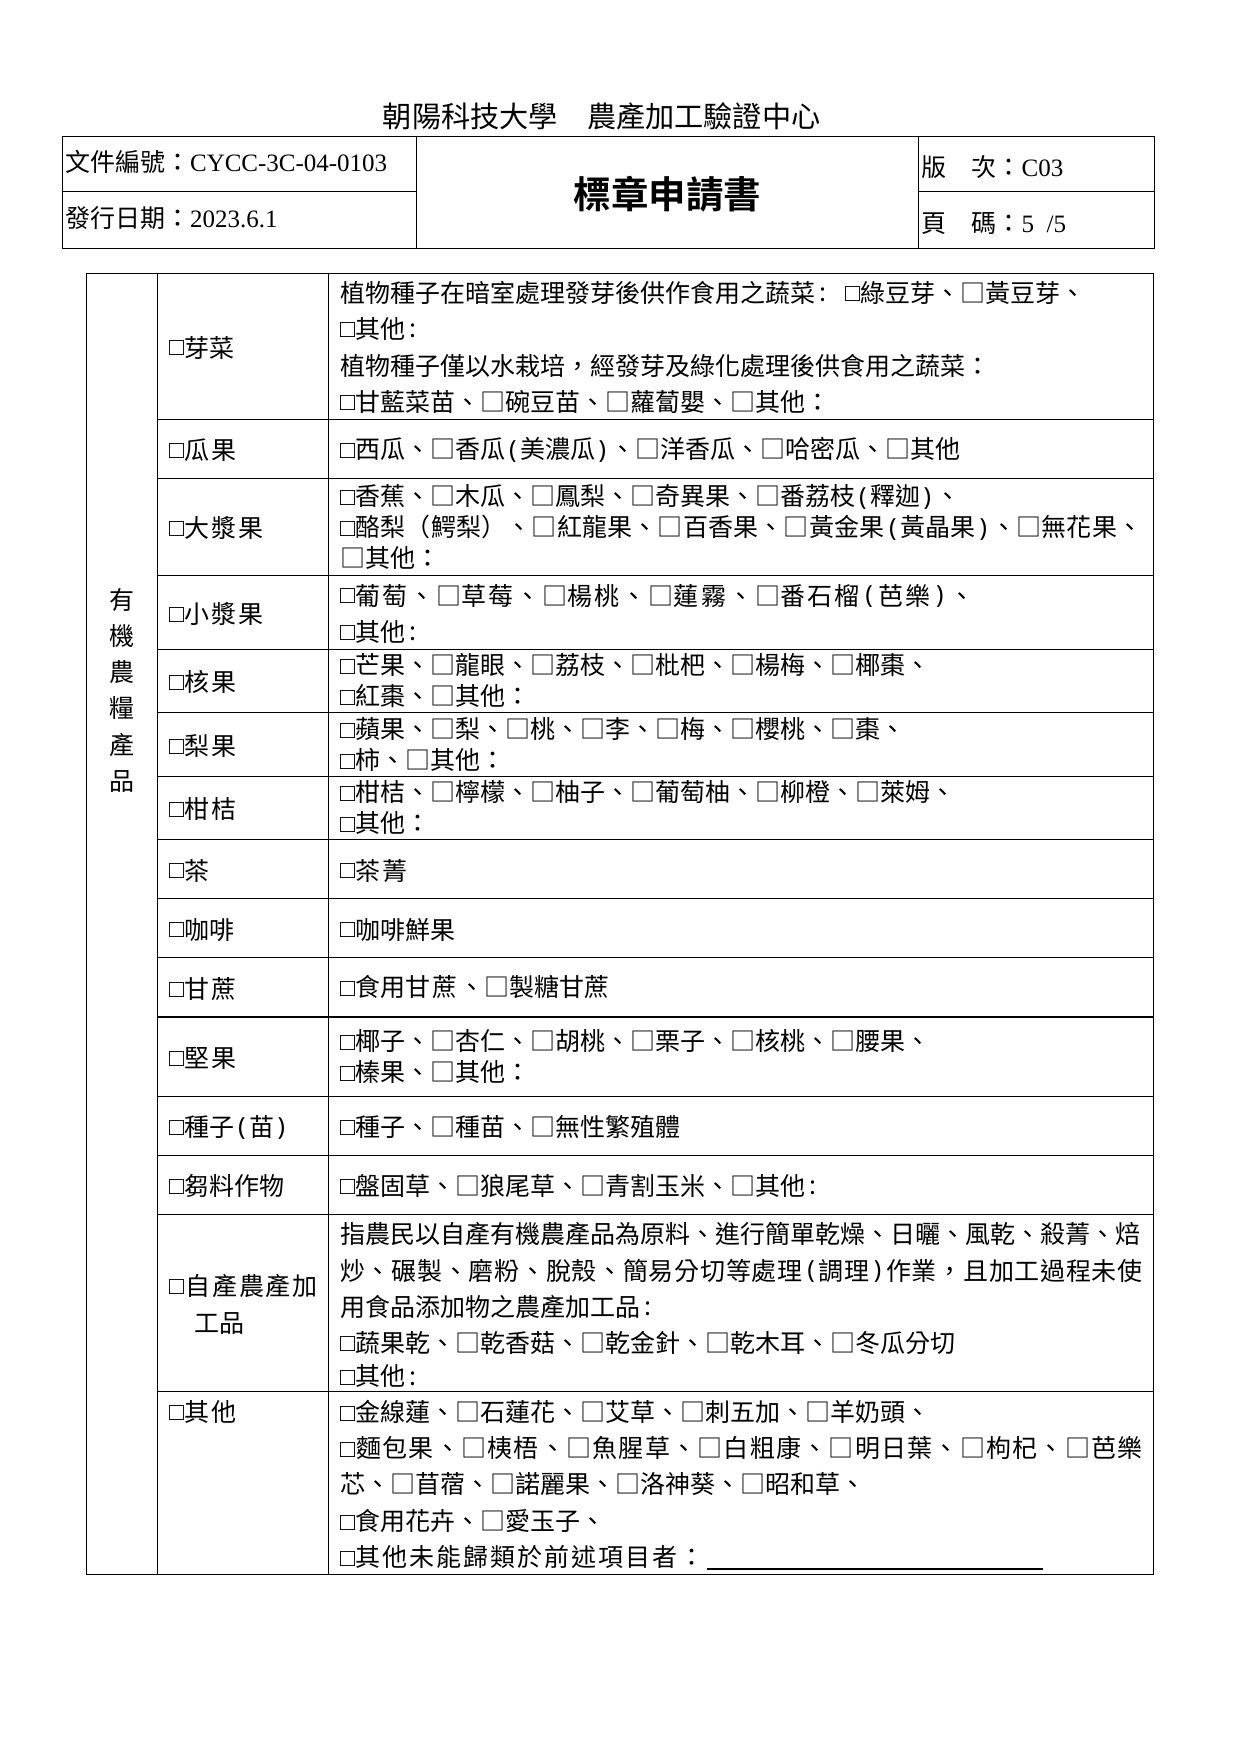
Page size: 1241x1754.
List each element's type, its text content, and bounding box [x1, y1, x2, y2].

table_cell □茶菁 [329, 840, 1153, 898]
table_cell □甘蔗 [158, 958, 328, 1016]
table_cell □瓜果 [158, 420, 328, 478]
table_cell □芒果、□龍眼、□荔枝、□枇杷、□楊梅、□椰棗、 □紅棗、□其他： [329, 650, 1153, 712]
table_cell □葡萄、□草莓、□楊桃、□蓮霧、□番石榴(芭樂)、 □其他: [329, 576, 1153, 648]
table_cell □食用甘蔗、□製糖甘蔗 [329, 958, 1153, 1016]
table_cell □椰子、□杏仁、□胡桃、□栗子、□核桃、□腰果、 □榛果、□其他： [329, 1018, 1153, 1096]
table_cell □西瓜、□香瓜(美濃瓜)、□洋香瓜、□哈密瓜、□其他 [329, 420, 1153, 478]
table_cell □金線蓮、□石蓮花、□艾草、□刺五加、□羊奶頭、 □麵包果、□桋梧、□魚腥草、□白粗康、□明日葉、□枸杞、□芭樂芯、□苜蓿、□諾麗果、□洛神葵、□昭和草、 □食用花卉、□愛玉子、 □其他未能歸類於前述項目者： [329, 1392, 1153, 1573]
table_cell □種子(苗) [158, 1097, 328, 1155]
table_cell □芻料作物 [158, 1156, 328, 1214]
table_cell □柑桔、□檸檬、□柚子、□葡萄柚、□柳橙、□萊姆、 □其他： [329, 777, 1153, 839]
table_cell □芽菜 [158, 274, 328, 419]
table_cell □咖啡鮮果 [329, 899, 1153, 957]
table_cell 有機農糧產品 [87, 274, 157, 1573]
table_cell □蘋果、□梨、□桃、□李、□梅、□櫻桃、□棗、 □柿、□其他： [329, 713, 1153, 776]
table_cell □種子、□種苗、□無性繁殖體 [329, 1097, 1153, 1155]
table_cell □柑桔 [158, 777, 328, 839]
table_cell 植物種子在暗室處理發芽後供作食用之蔬菜: □綠豆芽、□黃豆芽、 □其他: 植物種子僅以水栽培，經發芽及綠化處理後供食用之蔬菜： □甘藍菜苗、□碗豆苗、□蘿蔔嬰、□其他： [329, 274, 1153, 419]
table_cell □其他 [158, 1392, 328, 1573]
table_cell 指農民以自產有機農產品為原料、進行簡單乾燥、日曬、風乾、殺菁、焙炒、碾製、磨粉、脫殼、簡易分切等處理(調理)作業，且加工過程未使用食品添加物之農產加工品: □蔬果乾、□乾香菇、□乾金針、□乾木耳、□冬瓜分切 □其他: [329, 1215, 1153, 1391]
table_cell □盤固草、□狼尾草、□青割玉米、□其他: [329, 1156, 1153, 1214]
table_cell □大漿果 [158, 479, 328, 575]
table_cell □小漿果 [158, 576, 328, 648]
table_cell □咖啡 [158, 899, 328, 957]
table_cell □梨果 [158, 713, 328, 776]
table_cell □茶 [158, 840, 328, 898]
table_cell □自產農產加工品 [158, 1215, 328, 1391]
table_cell □香蕉、□木瓜、□鳳梨、□奇異果、□番荔枝(釋迦)、 □酪梨（鰐梨）、□紅龍果、□百香果、□黃金果(黃晶果)、□無花果、□其他： [329, 479, 1153, 575]
table_cell □堅果 [158, 1018, 328, 1096]
table_cell □核果 [158, 650, 328, 712]
